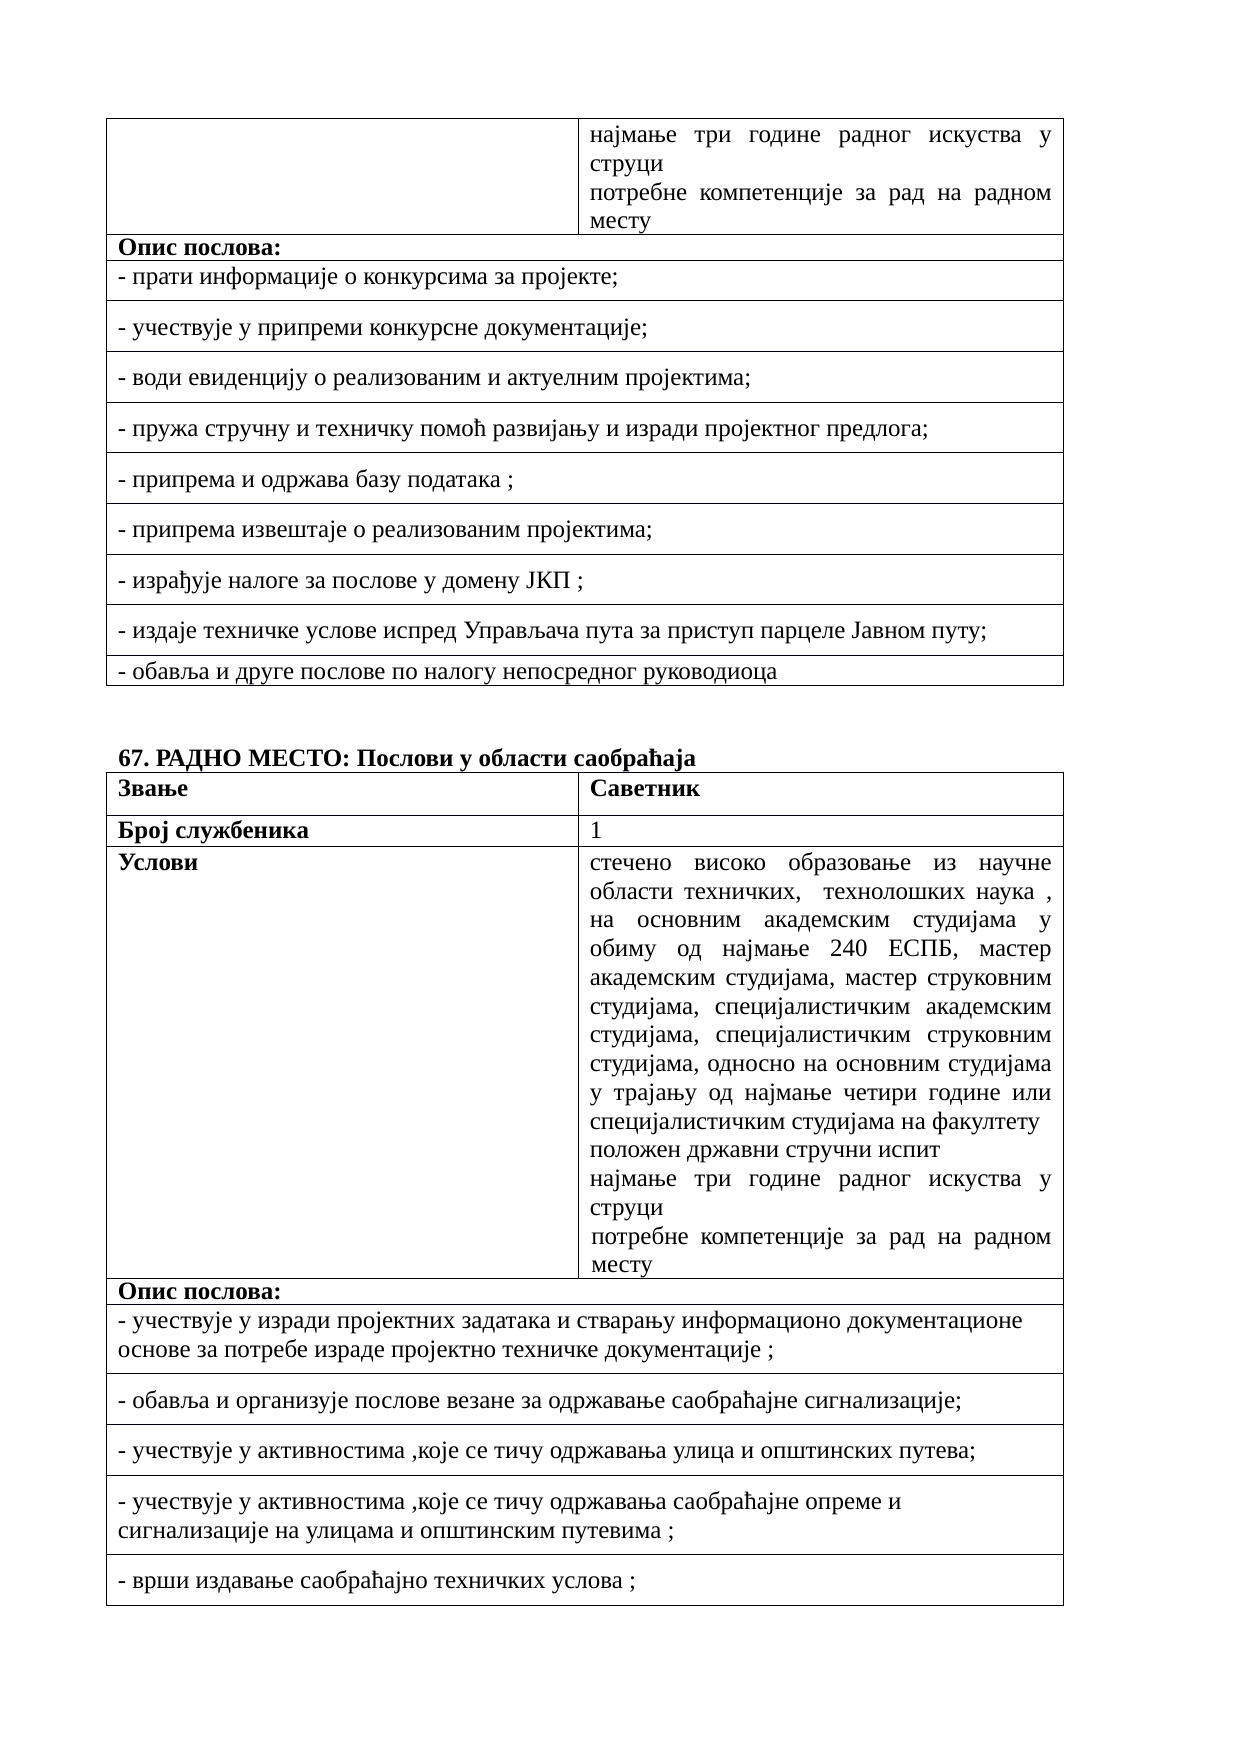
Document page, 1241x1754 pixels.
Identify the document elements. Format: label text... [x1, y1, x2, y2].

table_cell - учествује у активностима ,које се тичу одржавања улица и општинских путева; [107, 1425, 1063, 1474]
table_cell најмање три године радног искуства у струци потребне компетенције за рад на радном месту [579, 119, 1063, 234]
table_cell - води евиденцију о реализованим и актуелним пројектима; [107, 352, 1063, 402]
table_cell - учествује у активностима ,које се тичу одржавања саобраћајне опреме и сигнализације на улицама и општинским путевима ; [107, 1476, 1063, 1554]
table_cell - врши издавање саобраћајно техничких услова ; [107, 1555, 1063, 1604]
text 67. РАДНО МЕСТО: Послови у области саобраћаја [118, 743, 1122, 772]
table_cell Број службеника [107, 816, 578, 846]
table_cell [107, 119, 578, 234]
table_header Саветник [579, 773, 1063, 814]
table_cell - припрема извештаје о реализованим пројектима; [107, 504, 1063, 553]
table_header Звање [107, 773, 578, 814]
table_cell - обавља и организује послове везане за одржавање саобраћајне сигнализације; [107, 1374, 1063, 1424]
table_cell - обавља и друге послове по налогу непосредног руководиоца [107, 656, 1063, 684]
table_cell Опис послова: [107, 235, 1063, 260]
table_cell Опис послова: [107, 1279, 1063, 1304]
table_cell - учествује у припреми конкурсне документације; [107, 301, 1063, 351]
table_cell стечено високо образовање из научне области техничких, технолошких наука , на основним академским студијама у обиму од најмање 240 ЕСПБ, мастер академским студијама, мастер струковним студијама, специјалистичким академским студијама, специјалистичким струковним студијама, односно на основним студијама у трајању од најмање четири године или специјалистичким студијама на факултету положен државни стручни испит најмање три године радног искуства у струци потребне компетенције за рад на радном месту [579, 847, 1063, 1278]
table_cell 1 [579, 816, 1063, 846]
table_cell - издаје техничке услове испред Управљача пута за приступ парцеле Јавном путу; [107, 605, 1063, 655]
table_cell - израђује налоге за послове у домену ЈКП ; [107, 555, 1063, 604]
table_cell Услови [107, 847, 578, 1278]
table_cell - учествује у изради пројектних задатака и стварању информационо документационе основе за потребе израде пројектно техничке документације ; [107, 1305, 1063, 1373]
table_cell - пружа стручну и техничку помоћ развијању и изради пројектног предлога; [107, 403, 1063, 452]
table_cell - прати информације о конкурсима за пројекте; [107, 261, 1063, 300]
table_cell - припрема и одржава базу података ; [107, 453, 1063, 503]
